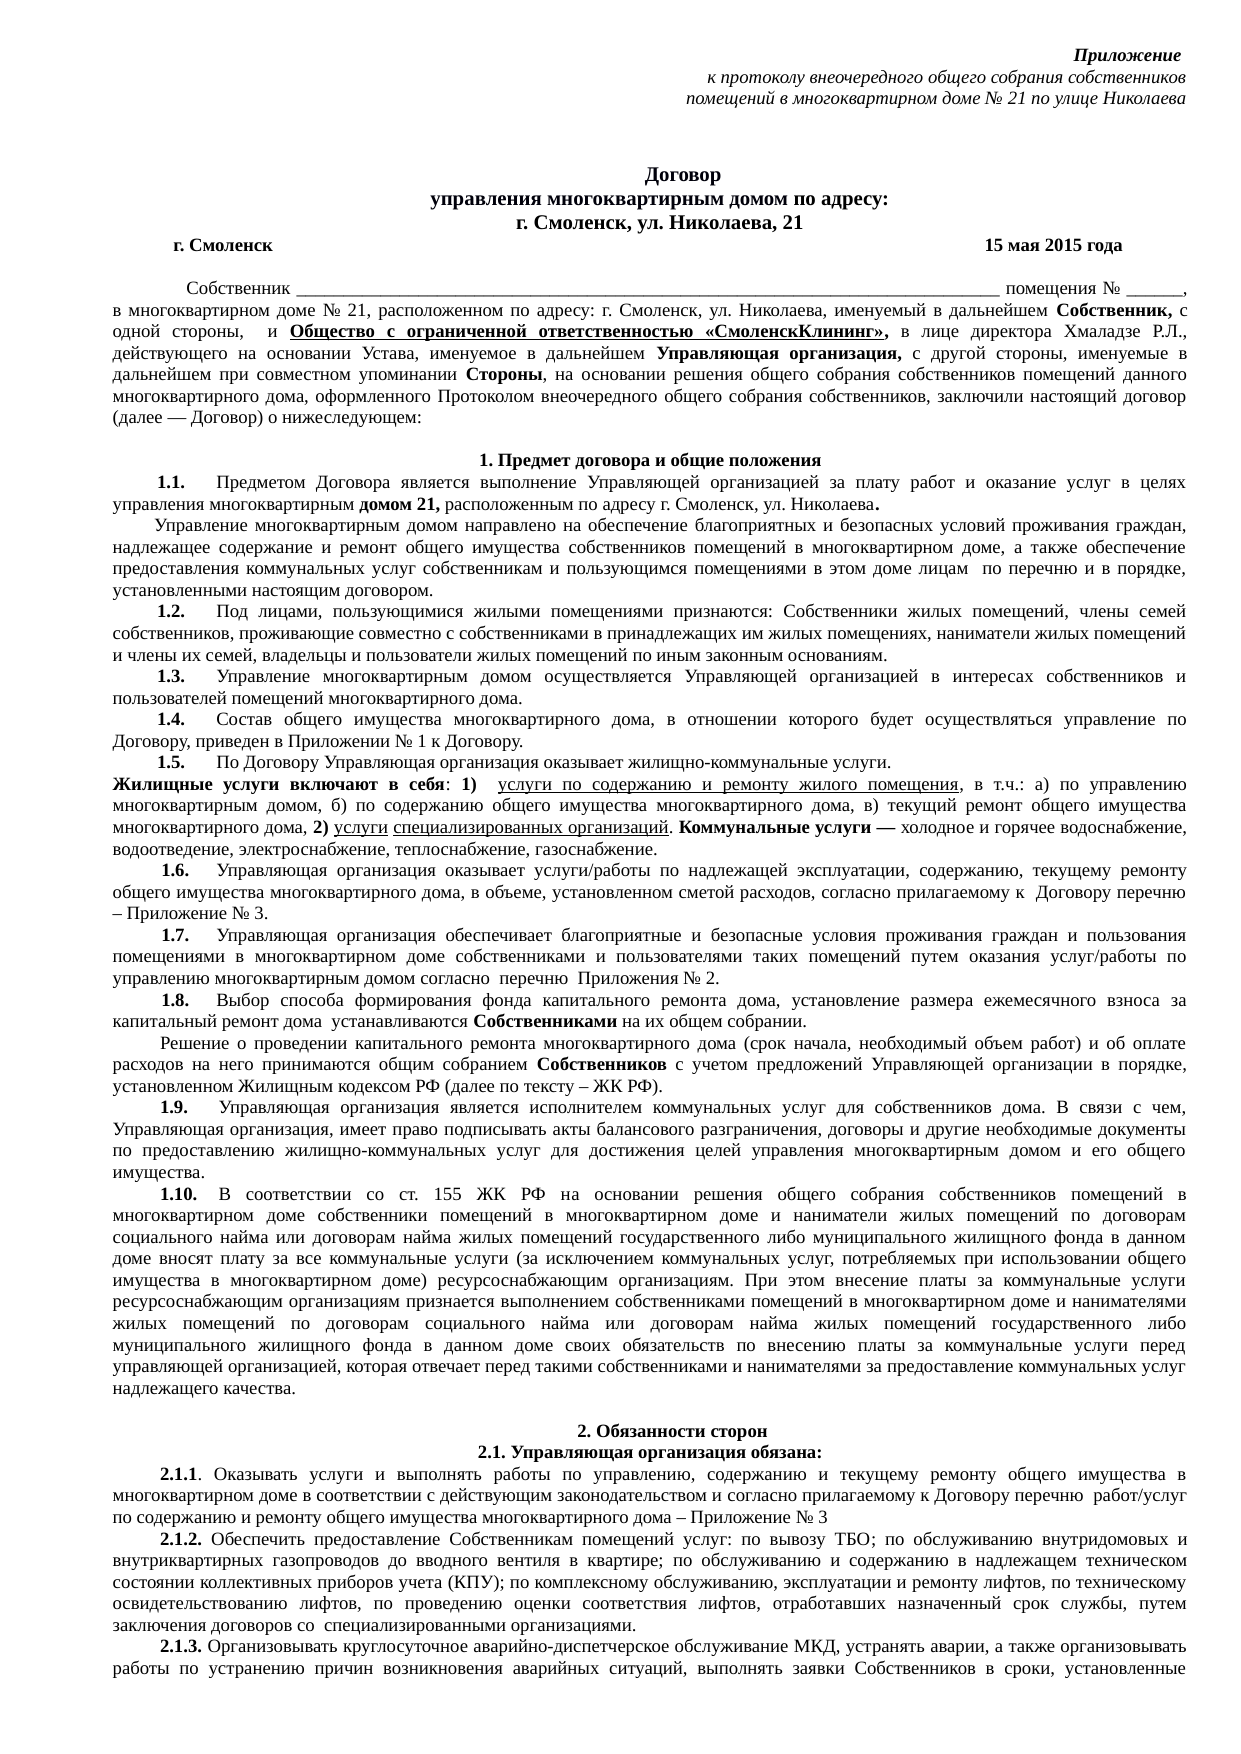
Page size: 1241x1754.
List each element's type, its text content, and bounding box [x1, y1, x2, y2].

text г. Смоленск, ул. Николаева, 21 [112, 210, 1188, 234]
subtitle Управляющая организация обеспечивает благоприятные и безопасные условия проживания граждан и пользования помещениями в многоквартирном доме собственниками и пользователями таких помещений путем оказания услуг/работы по управлению многоквартирным домом согласно перечню Приложения № 2. [112, 924, 1188, 988]
text Приложение [776, 44, 1188, 66]
subtitle 1.9. Управляющая организация является исполнителем коммунальных услуг для собственников дома. В связи с чем, Управляющая организация, имеет право подписывать акты балансового разграничения, договоры и другие необходимые документы по предоставлению жилищно-коммунальных услуг для достижения целей управления многоквартирным домом и его общего имущества. [112, 1096, 1188, 1182]
text 2.1.2. Обеспечить предоставление Собственникам помещений услуг: по вывозу ТБО; по обслуживанию внутридомовых и внутриквартирных газопроводов до вводного вентиля в квартире; по обслуживанию и содержанию в надлежащем техническом состоянии коллективных приборов учета (КПУ); по комплексному обслуживанию, эксплуатации и ремонту лифтов, по техническому освидетельствованию лифтов, по проведению оценки соответствия лифтов, отработавших назначенный срок службы, путем заключения договоров со специализированными организациями. [112, 1527, 1188, 1635]
subtitle Жилищные услуги включают в себя: 1) услуги по содержанию и ремонту жилого помещения, в т.ч.: а) по управлению многоквартирным домом, б) по содержанию общего имущества многоквартирного дома, в) текущий ремонт общего имущества многоквартирного дома, 2) услуги специализированных организаций. Коммунальные услуги — холодное и горячее водоснабжение, водоотведение, электроснабжение, теплоснабжение, газоснабжение. [112, 773, 1188, 859]
text к протоколу внеочередного общего собрания собственников помещений в многоквартирном доме № 21 по улице Николаева [629, 66, 1188, 109]
subtitle Выбор способа формирования фонда капитального ремонта дома, установление размера ежемесячного взноса за капитальный ремонт дома устанавливаются Собственниками на их общем собрании. [112, 988, 1188, 1032]
list Предметом Договора является выполнение Управляющей организацией за плату работ и оказание услуг в целях управления многоквартирным домом 21, расположенным по адресу г. Смоленск, ул. Николаева. [112, 471, 1188, 514]
subtitle Решение о проведении капитального ремонта многоквартирного дома (срок начала, необходимый объем работ) и об оплате расходов на него принимаются общим собранием Собственников с учетом предложений Управляющей организации в порядке, установленном Жилищным кодексом РФ (далее по тексту – ЖК РФ). [112, 1032, 1188, 1096]
text управления многоквартирным домом по адресу: [112, 186, 1188, 210]
text 2.1.1. Оказывать услуги и выполнять работы по управлению, содержанию и текущему ремонту общего имущества в многоквартирном доме в соответствии с действующим законодательством и согласно прилагаемому к Договору перечню работ/услуг по содержанию и ремонту общего имущества многоквартирного дома – Приложение № 3 [112, 1463, 1188, 1527]
subtitle Под лицами, пользующимися жилыми помещениями признаются: Собственники жилых помещений, члены семей собственников, проживающие совместно с собственниками в принадлежащих им жилых помещениях, наниматели жилых помещений и члены их семей, владельцы и пользователи жилых помещений по иным законным основаниям. [112, 600, 1188, 665]
text Договор [112, 162, 1188, 186]
subtitle 2. Обязанности сторон [112, 1420, 1188, 1441]
subtitle 2.1. Управляющая организация обязана: [112, 1441, 1188, 1463]
subtitle По Договору Управляющая организация оказывает жилищно-коммунальные услуги. [112, 751, 1188, 773]
text 1.10. В соответствии со ст. 155 ЖК РФ на основании решения общего собрания собственников помещений в многоквартирном доме собственники помещений в многоквартирном доме и наниматели жилых помещений по договорам социального найма или договорам найма жилых помещений государственного либо муниципального жилищного фонда в данном доме вносят плату за все коммунальные услуги (за исключением коммунальных услуг, потребляемых при использовании общего имущества в многоквартирном доме) ресурсоснабжающим организациям. При этом внесение платы за коммунальные услуги ресурсоснабжающим организациям признается выполнением собственниками помещений в многоквартирном доме и нанимателями жилых помещений по договорам социального найма или договорам найма жилых помещений государственного либо муниципального жилищного фонда в данном доме своих обязательств по внесению платы за коммунальные услуги перед управляющей организацией, которая отвечает перед такими собственниками и нанимателями за предоставление коммунальных услуг надлежащего качества. [112, 1182, 1188, 1398]
subtitle Состав общего имущества многоквартирного дома, в отношении которого будет осуществляться управление по Договору, приведен в Приложении № 1 к Договору. [112, 708, 1188, 751]
text Собственник ___________________________________________________________________________ помещения № ______, в многоквартирном доме № 21, расположенном по адресу: г. Смоленск, ул. Николаева, именуемый в дальнейшем Собственник, с одной стороны, и Общество с ограниченной ответственностью «СмоленскКлининг», в лице директора Хмаладзе Р.Л., действующего на основании Устава, именуемое в дальнейшем Управляющая организация, с другой стороны, именуемые в дальнейшем при совместном упоминании Стороны, на основании решения общего собрания собственников помещений данного многоквартирного дома, оформленного Протоколом внеочередного общего собрания собственников, заключили настоящий договор (далее — Договор) о нижеследующем: [112, 277, 1188, 428]
subtitle Управление многоквартирным домом осуществляется Управляющей организацией в интересах собственников и пользователей помещений многоквартирного дома. [112, 665, 1188, 708]
text 2.1.3. Организовывать круглосуточное аварийно-диспетчерское обслуживание МКД, устранять аварии, а также организовывать работы по устранению причин возникновения аварийных ситуаций, выполнять заявки Собственников в сроки, установленные [112, 1635, 1188, 1678]
text 1. Предмет договора и общие положения [112, 449, 1188, 471]
text г. Смоленск 15 мая 2015 года [112, 234, 1188, 255]
subtitle Управляющая организация оказывает услуги/работы по надлежащей эксплуатации, содержанию, текущему ремонту общего имущества многоквартирного дома, в объеме, установленном сметой расходов, согласно прилагаемому к Договору перечню – Приложение № 3. [112, 859, 1188, 924]
text Управление многоквартирным домом направлено на обеспечение благоприятных и безопасных условий проживания граждан, надлежащее содержание и ремонт общего имущества собственников помещений в многоквартирном доме, а также обеспечение предоставления коммунальных услуг собственникам и пользующимся помещениями в этом доме лицам по перечню и в порядке, установленными настоящим договором. [112, 514, 1188, 600]
